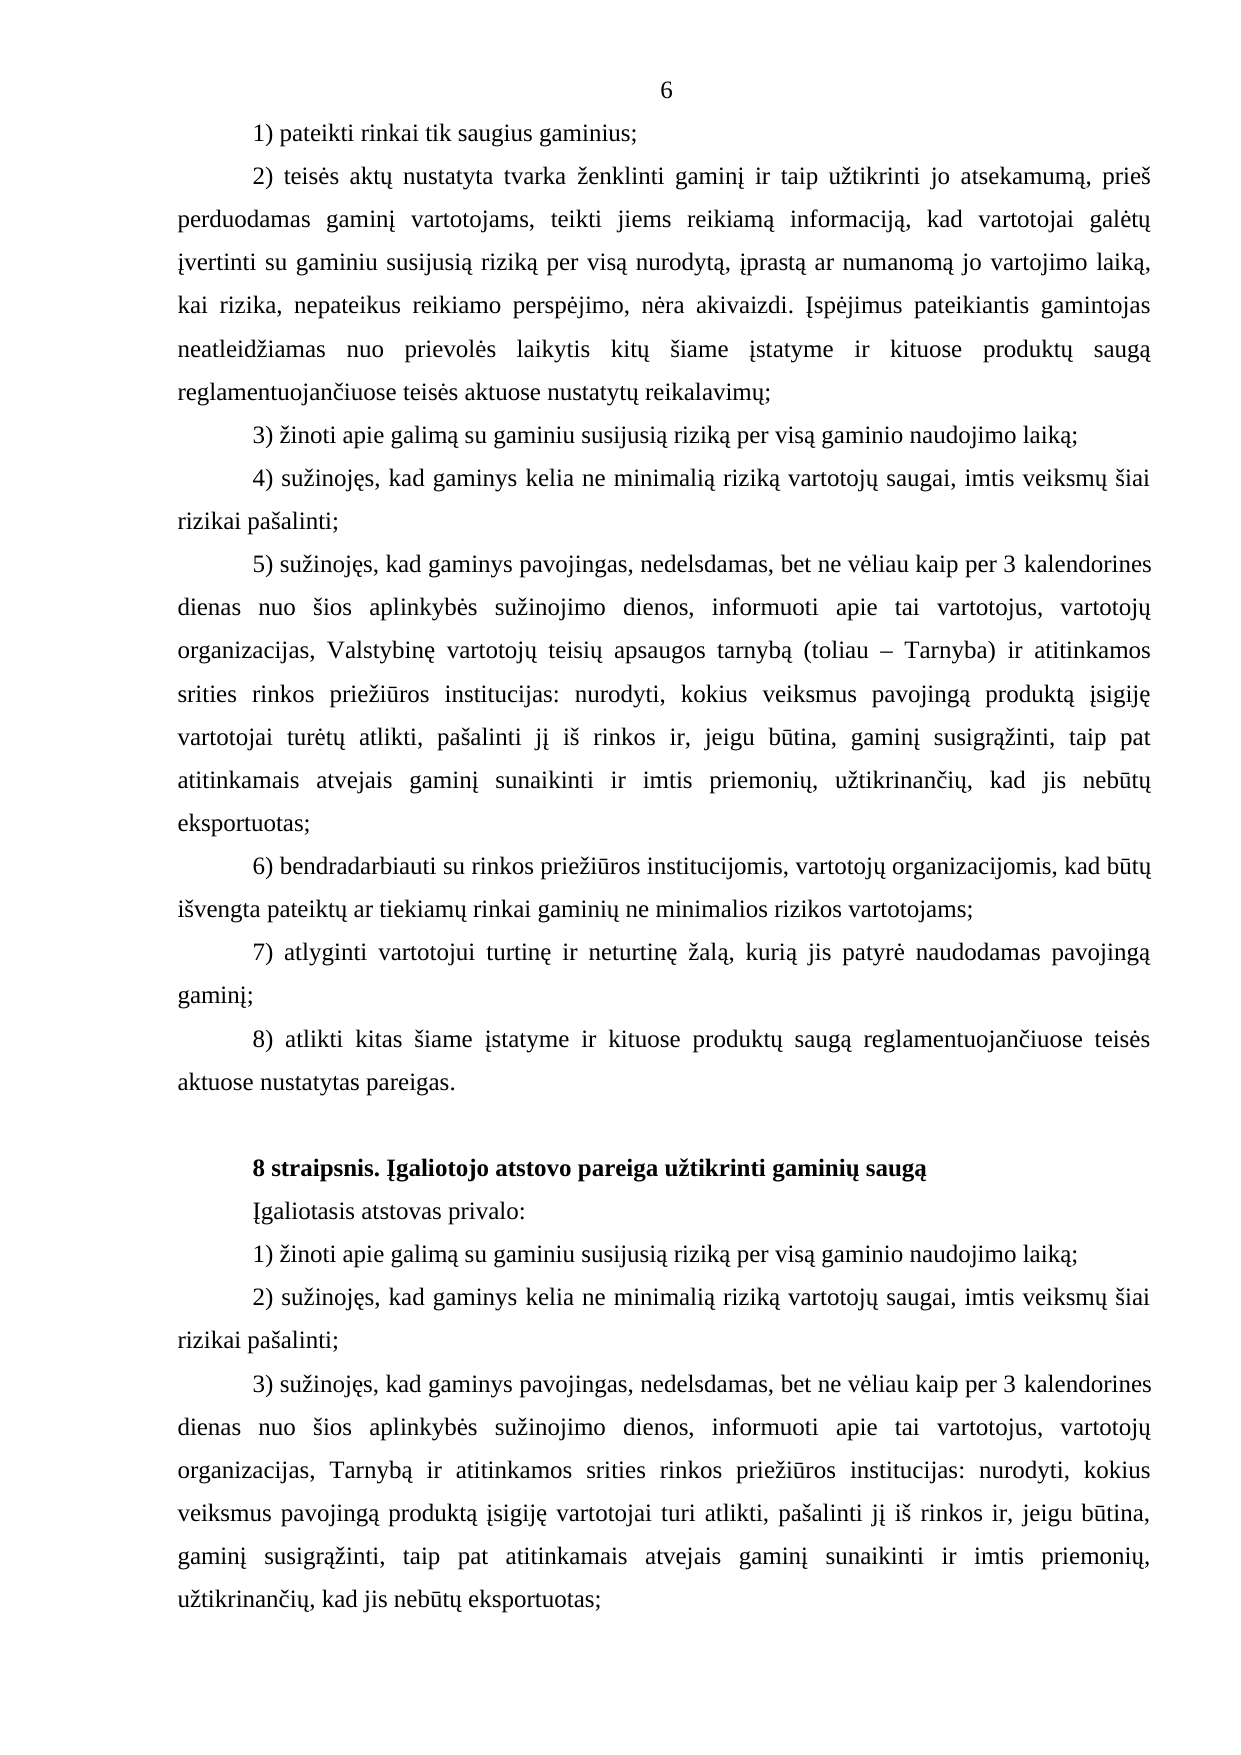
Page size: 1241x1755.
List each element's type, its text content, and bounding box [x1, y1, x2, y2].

text Įgaliotasis atstovas privalo: [177, 1196, 1152, 1225]
text 5) sužinojęs, kad gaminys pavojingas, nedelsdamas, bet ne vėliau kaip per 3 kalendorines dienas nuo šios aplinkybės sužinojimo dienos, informuoti apie tai vartotojus, vartotojų organizacijas, Valstybinę vartotojų teisių apsaugos tarnybą (toliau – Tarnyba) ir atitinkamos srities rinkos priežiūros institucijas: nurodyti, kokius veiksmus pavojingą produktą įsigiję vartotojai turėtų atlikti, pašalinti jį iš rinkos ir, jeigu būtina, gaminį susigrąžinti, taip pat atitinkamais atvejais gaminį sunaikinti ir imtis priemonių, užtikrinančių, kad jis nebūtų eksportuotas; [177, 549, 1152, 837]
text 6) bendradarbiauti su rinkos priežiūros institucijomis, vartotojų organizacijomis, kad būtų išvengta pateiktų ar tiekiamų rinkai gaminių ne minimalios rizikos vartotojams; [177, 851, 1152, 923]
text 3) žinoti apie galimą su gaminiu susijusią riziką per visą gaminio naudojimo laiką; [177, 420, 1152, 449]
text 1) žinoti apie galimą su gaminiu susijusią riziką per visą gaminio naudojimo laiką; [177, 1239, 1152, 1268]
text 7) atlyginti vartotojui turtinę ir neturtinę žalą, kurią jis patyrė naudodamas pavojingą gaminį; [177, 937, 1152, 1009]
text 1) pateikti rinkai tik saugius gaminius; [177, 118, 1152, 147]
text 3) sužinojęs, kad gaminys pavojingas, nedelsdamas, bet ne vėliau kaip per 3 kalendorines dienas nuo šios aplinkybės sužinojimo dienos, informuoti apie tai vartotojus, vartotojų organizacijas, Tarnybą ir atitinkamos srities rinkos priežiūros institucijas: nurodyti, kokius veiksmus pavojingą produktą įsigiję vartotojai turi atlikti, pašalinti jį iš rinkos ir, jeigu būtina, gaminį susigrąžinti, taip pat atitinkamais atvejais gaminį sunaikinti ir imtis priemonių, užtikrinančių, kad jis nebūtų eksportuotas; [177, 1369, 1152, 1613]
text 4) sužinojęs, kad gaminys kelia ne minimalią riziką vartotojų saugai, imtis veiksmų šiai rizikai pašalinti; [177, 463, 1152, 535]
text 8) atlikti kitas šiame įstatyme ir kituose produktų saugą reglamentuojančiuose teisės aktuose nustatytas pareigas. [177, 1024, 1152, 1096]
text 8 straipsnis. Įgaliotojo atstovo pareiga užtikrinti gaminių saugą [177, 1153, 1152, 1182]
text 2) teisės aktų nustatyta tvarka ženklinti gaminį ir taip užtikrinti jo atsekamumą, prieš perduodamas gaminį vartotojams, teikti jiems reikiamą informaciją, kad vartotojai galėtų įvertinti su gaminiu susijusią riziką per visą nurodytą, įprastą ar numanomą jo vartojimo laiką, kai rizika, nepateikus reikiamo perspėjimo, nėra akivaizdi. Įspėjimus pateikiantis gamintojas neatleidžiamas nuo prievolės laikytis kitų šiame įstatyme ir kituose produktų saugą reglamentuojančiuose teisės aktuose nustatytų reikalavimų; [177, 161, 1152, 406]
text 2) sužinojęs, kad gaminys kelia ne minimalią riziką vartotojų saugai, imtis veiksmų šiai rizikai pašalinti; [177, 1282, 1152, 1354]
